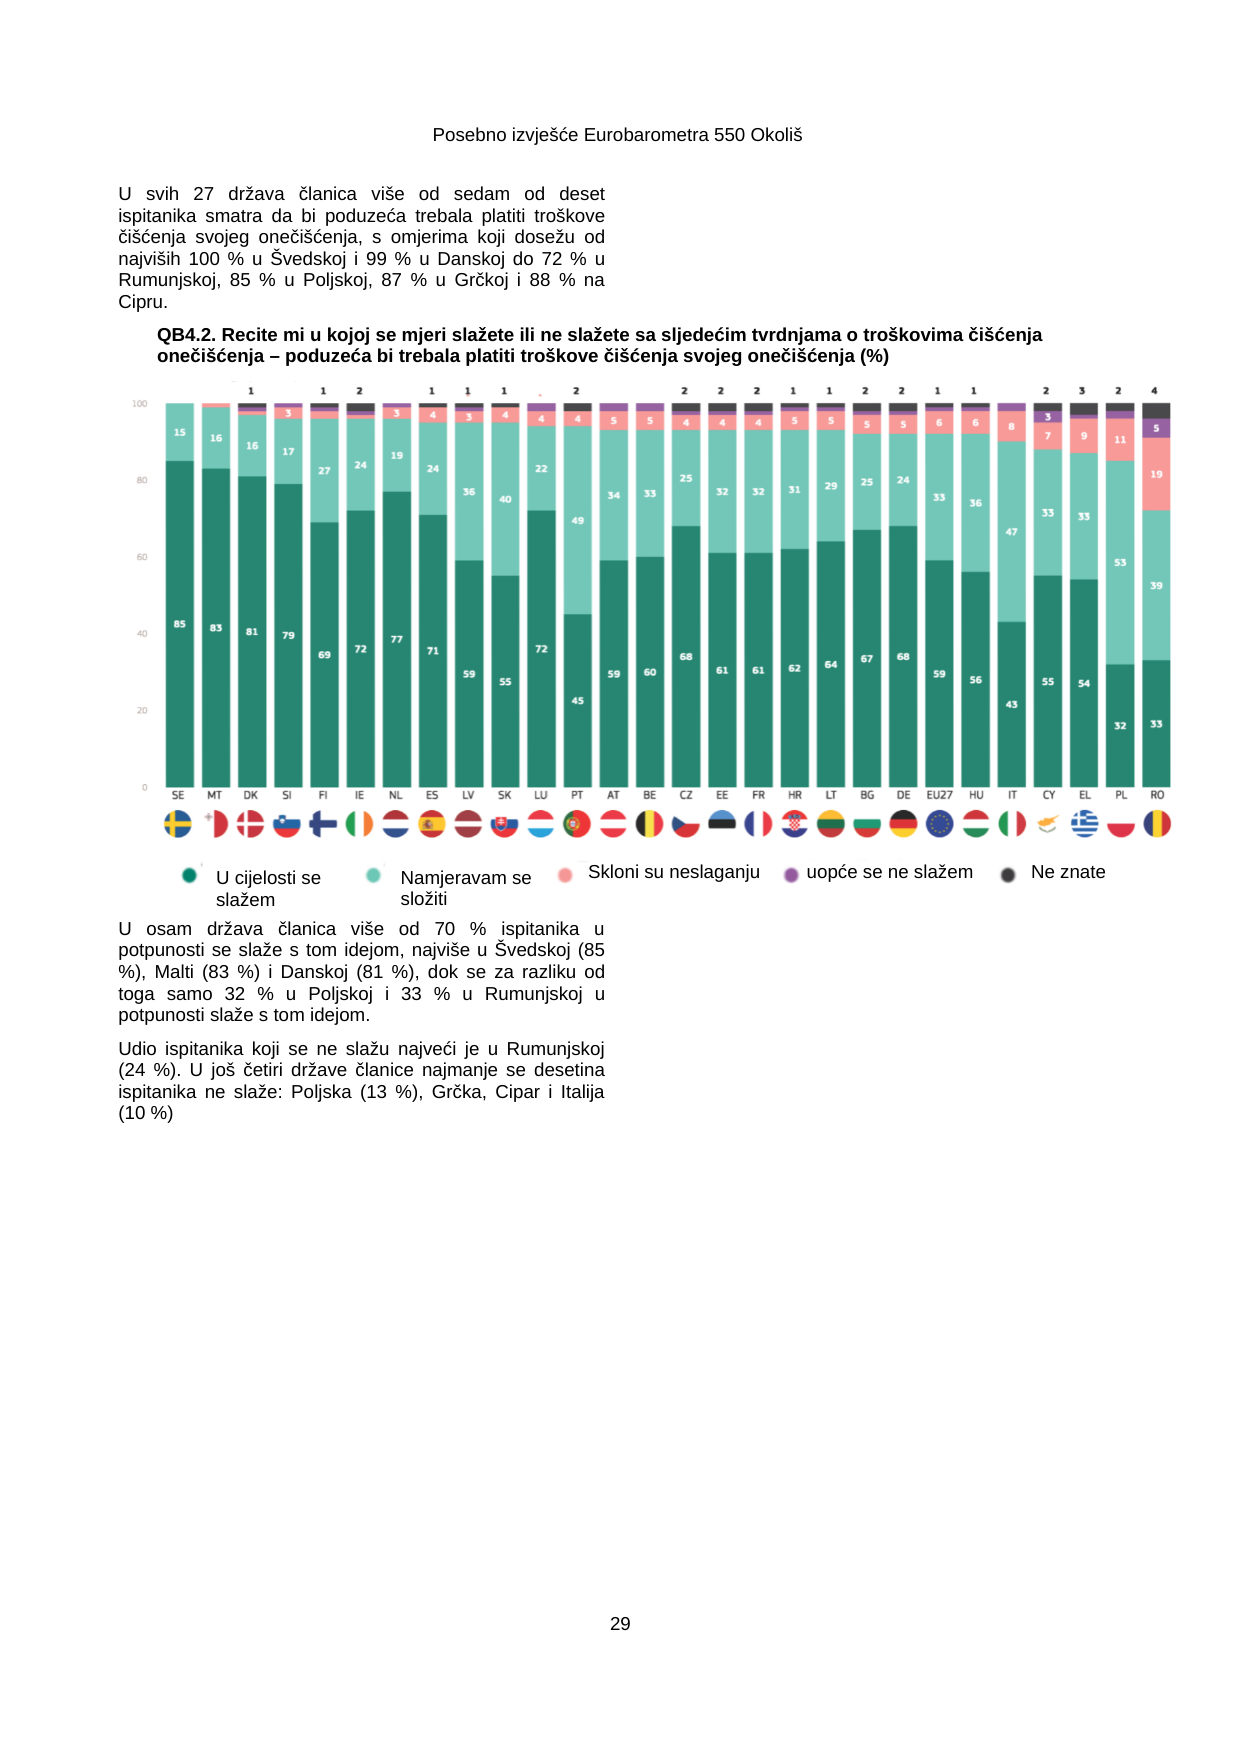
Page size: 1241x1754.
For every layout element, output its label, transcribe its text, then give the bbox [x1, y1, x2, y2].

text Udio ispitanika koji se ne slažu najveći je u Rumunjskoj (24 %). U još četiri države članice najmanje se desetina ispitanika ne slaže: Poljska (13 %), Grčka, Cipar i Italija (10 %) [118, 1037, 605, 1124]
text U svih 27 država članica više od sedam od deset ispitanika smatra da bi poduzeća trebala platiti troškove čišćenja svojeg onečišćenja, s omjerima koji dosežu od najviših 100 % u Švedskoj i 99 % u Danskoj do 72 % u Rumunjskoj, 85 % u Poljskoj, 87 % u Grčkoj i 88 % na Cipru. [118, 183, 605, 312]
picture [171, 853, 1017, 890]
picture [124, 381, 1179, 848]
text U osam država članica više od 70 % ispitanika u potpunosti se slaže s tom idejom, najviše u Švedskoj (85 %), Malti (83 %) i Danskoj (81 %), dok se za razliku od toga samo 32 % u Poljskoj i 33 % u Rumunjskoj u potpunosti slaže s tom idejom. [118, 324, 605, 1026]
